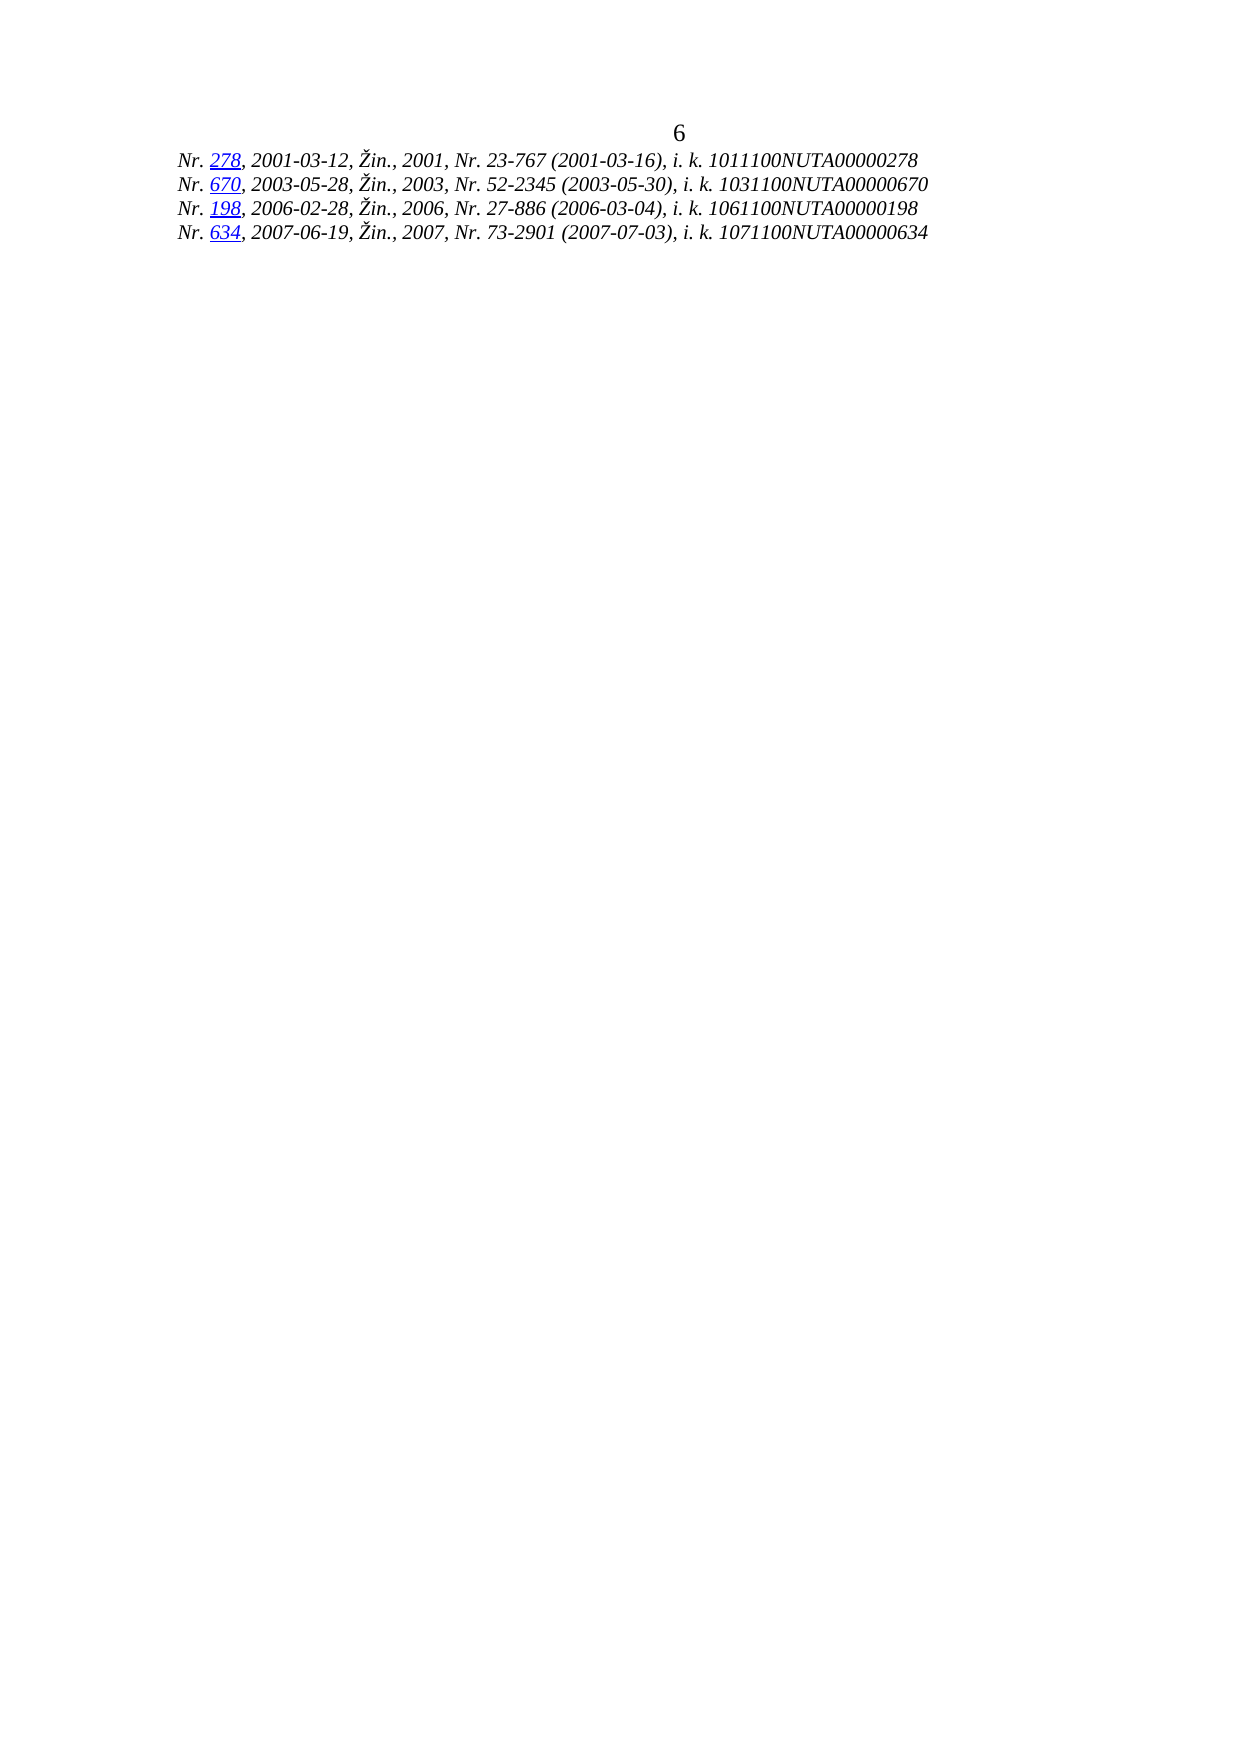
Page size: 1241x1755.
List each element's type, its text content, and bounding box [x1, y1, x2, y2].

text Nr. 634, 2007-06-19, Žin., 2007, Nr. 73-2901 (2007-07-03), i. k. 1071100NUTA00000634 [177, 220, 1181, 244]
text Nr. 670, 2003-05-28, Žin., 2003, Nr. 52-2345 (2003-05-30), i. k. 1031100NUTA00000670 [177, 172, 1181, 196]
text Nr. 278, 2001-03-12, Žin., 2001, Nr. 23-767 (2001-03-16), i. k. 1011100NUTA00000278 [177, 148, 1181, 172]
text Nr. 198, 2006-02-28, Žin., 2006, Nr. 27-886 (2006-03-04), i. k. 1061100NUTA00000198 [177, 196, 1181, 220]
